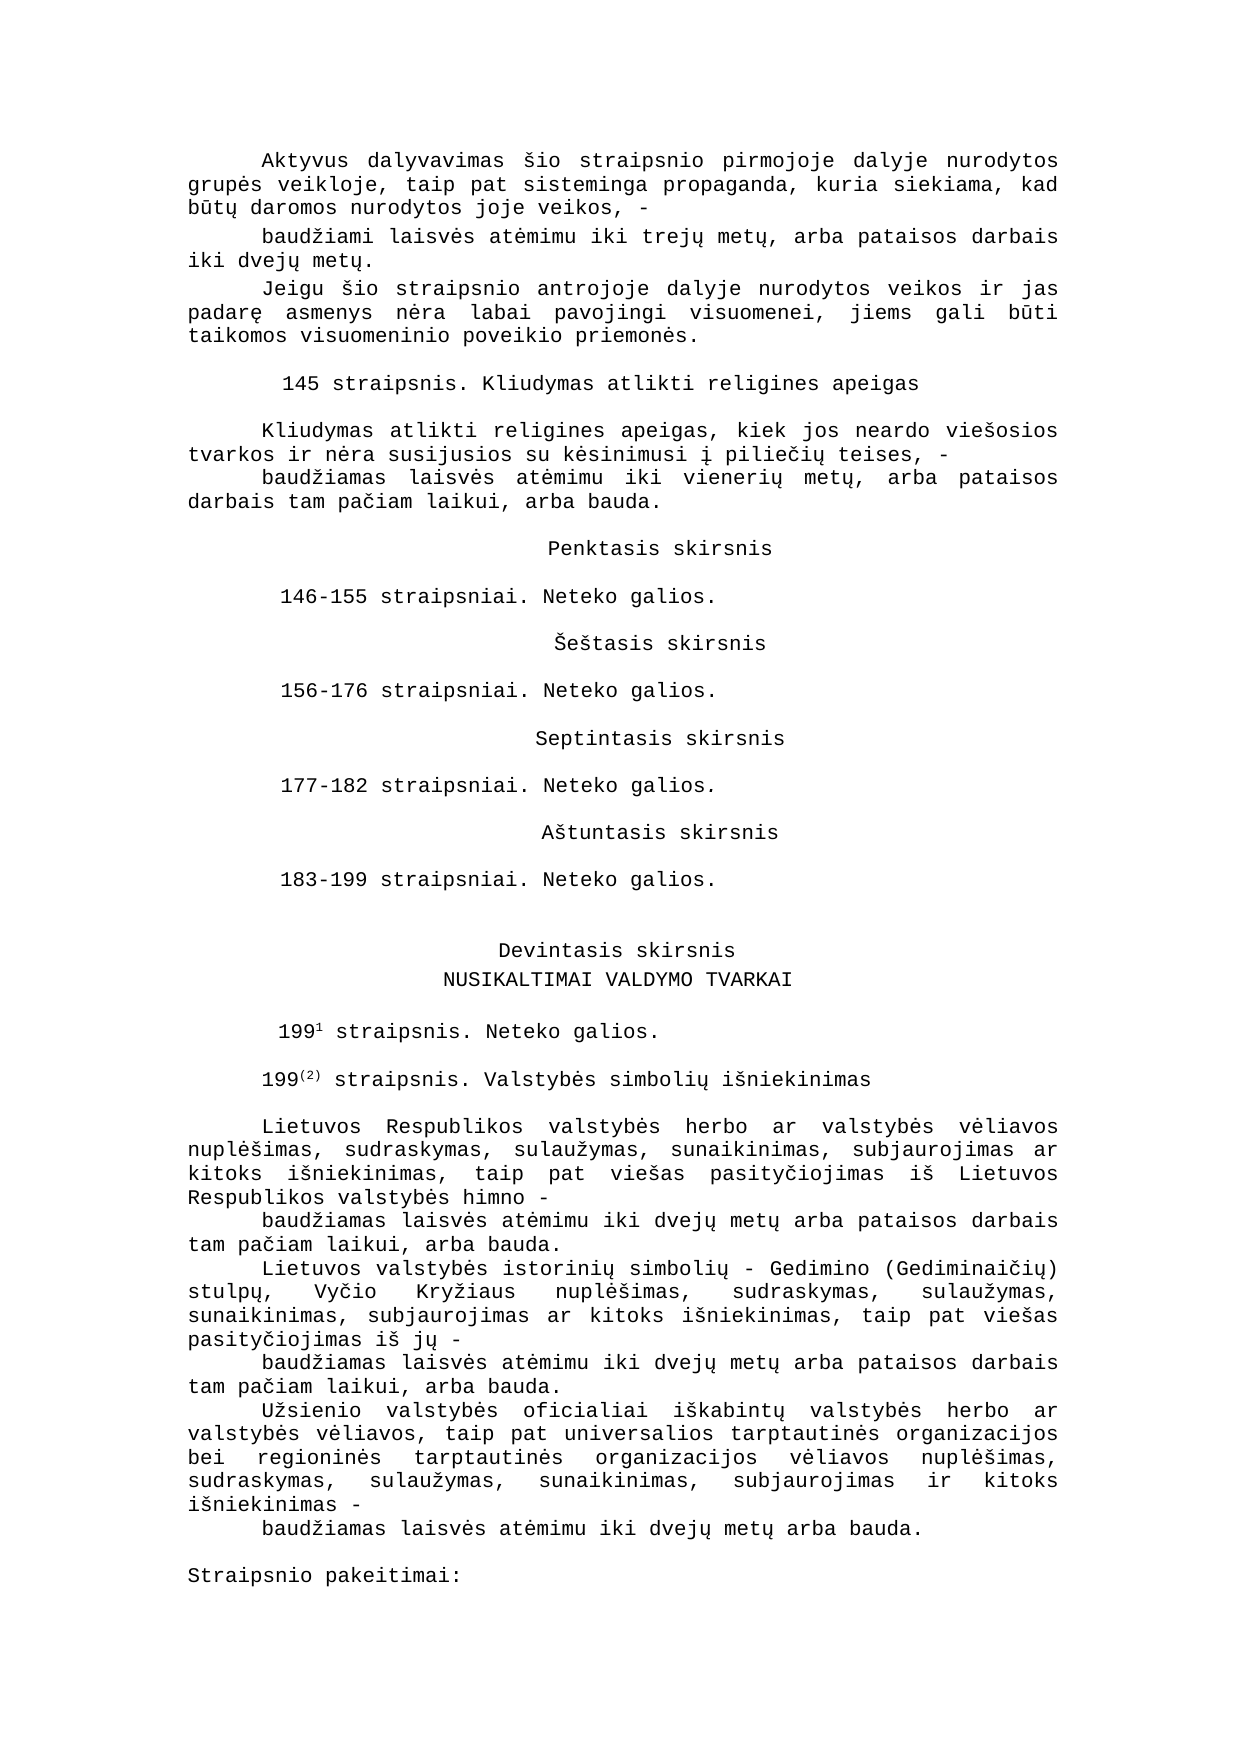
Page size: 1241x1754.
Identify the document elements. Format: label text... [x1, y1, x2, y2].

text baudžiamas laisvės atėmimu iki dvejų metų arba bauda. [187, 1518, 1059, 1541]
text Penktasis skirsnis [187, 538, 1059, 562]
text 177-182 straipsniai. Neteko galios. [206, 775, 1059, 798]
text 199(2) straipsnis. Valstybės simbolių išniekinimas [187, 1068, 1059, 1092]
text Lietuvos Respublikos valstybės herbo ar valstybės vėliavos nuplėšimas, sudraskymas, sulaužymas, sunaikinimas, subjaurojimas ar kitoks išniekinimas, taip pat viešas pasityčiojimas iš Lietuvos Respublikos valstybės himno - [187, 1116, 1059, 1210]
text Užsienio valstybės oficialiai iškabintų valstybės herbo ar valstybės vėliavos, taip pat universalios tarptautinės organizacijos bei regioninės tarptautinės organizacijos vėliavos nuplėšimas, sudraskymas, sulaužymas, sunaikinimas, subjaurojimas ir kitoks išniekinimas - [187, 1399, 1059, 1518]
text 156-176 straipsniai. Neteko galios. [206, 680, 1059, 704]
text Jeigu šio straipsnio antrojoje dalyje nurodytos veikos ir jas padarę asmenys nėra labai pavojingi visuomenei, jiems gali būti taikomos visuomeninio poveikio priemonės. [187, 278, 1059, 349]
text Lietuvos valstybės istorinių simbolių - Gedimino (Gediminaičių) stulpų, Vyčio Kryžiaus nuplėšimas, sudraskymas, sulaužymas, sunaikinimas, subjaurojimas ar kitoks išniekinimas, taip pat viešas pasityčiojimas iš jų - [187, 1258, 1059, 1352]
text 146-155 straipsniai. Neteko galios. [206, 586, 1059, 609]
text Devintasis skirsnis [187, 940, 1059, 964]
text 1991 straipsnis. Neteko galios. [204, 1021, 1059, 1045]
text NUSIKALTIMAI VALDYMO TVARKAI [189, 969, 1059, 993]
text baudžiamas laisvės atėmimu iki dvejų metų arba pataisos darbais tam pačiam laikui, arba bauda. [187, 1210, 1059, 1258]
text baudžiami laisvės atėmimu iki trejų metų, arba pataisos darbais iki dvejų metų. [187, 226, 1059, 273]
text 145 straipsnis. Kliudymas atlikti religines apeigas [208, 373, 1059, 396]
text Šeštasis skirsnis [187, 633, 1059, 657]
text Kliudymas atlikti religines apeigas, kiek jos neardo viešosios tvarkos ir nėra susijusios su kėsinimusi į piliečių teises, - [187, 420, 1059, 467]
text 183-199 straipsniai. Neteko galios. [206, 869, 1059, 893]
text Aktyvus dalyvavimas šio straipsnio pirmojoje dalyje nurodytos grupės veikloje, taip pat sisteminga propaganda, kuria siekiama, kad būtų daromos nurodytos joje veikos, - [187, 150, 1059, 221]
text baudžiamas laisvės atėmimu iki dvejų metų arba pataisos darbais tam pačiam laikui, arba bauda. [187, 1352, 1059, 1399]
text Septintasis skirsnis [187, 727, 1059, 751]
text Aštuntasis skirsnis [187, 822, 1059, 846]
text Straipsnio pakeitimai: [187, 1565, 1059, 1589]
text baudžiamas laisvės atėmimu iki vienerių metų, arba pataisos darbais tam pačiam laikui, arba bauda. [187, 467, 1059, 515]
